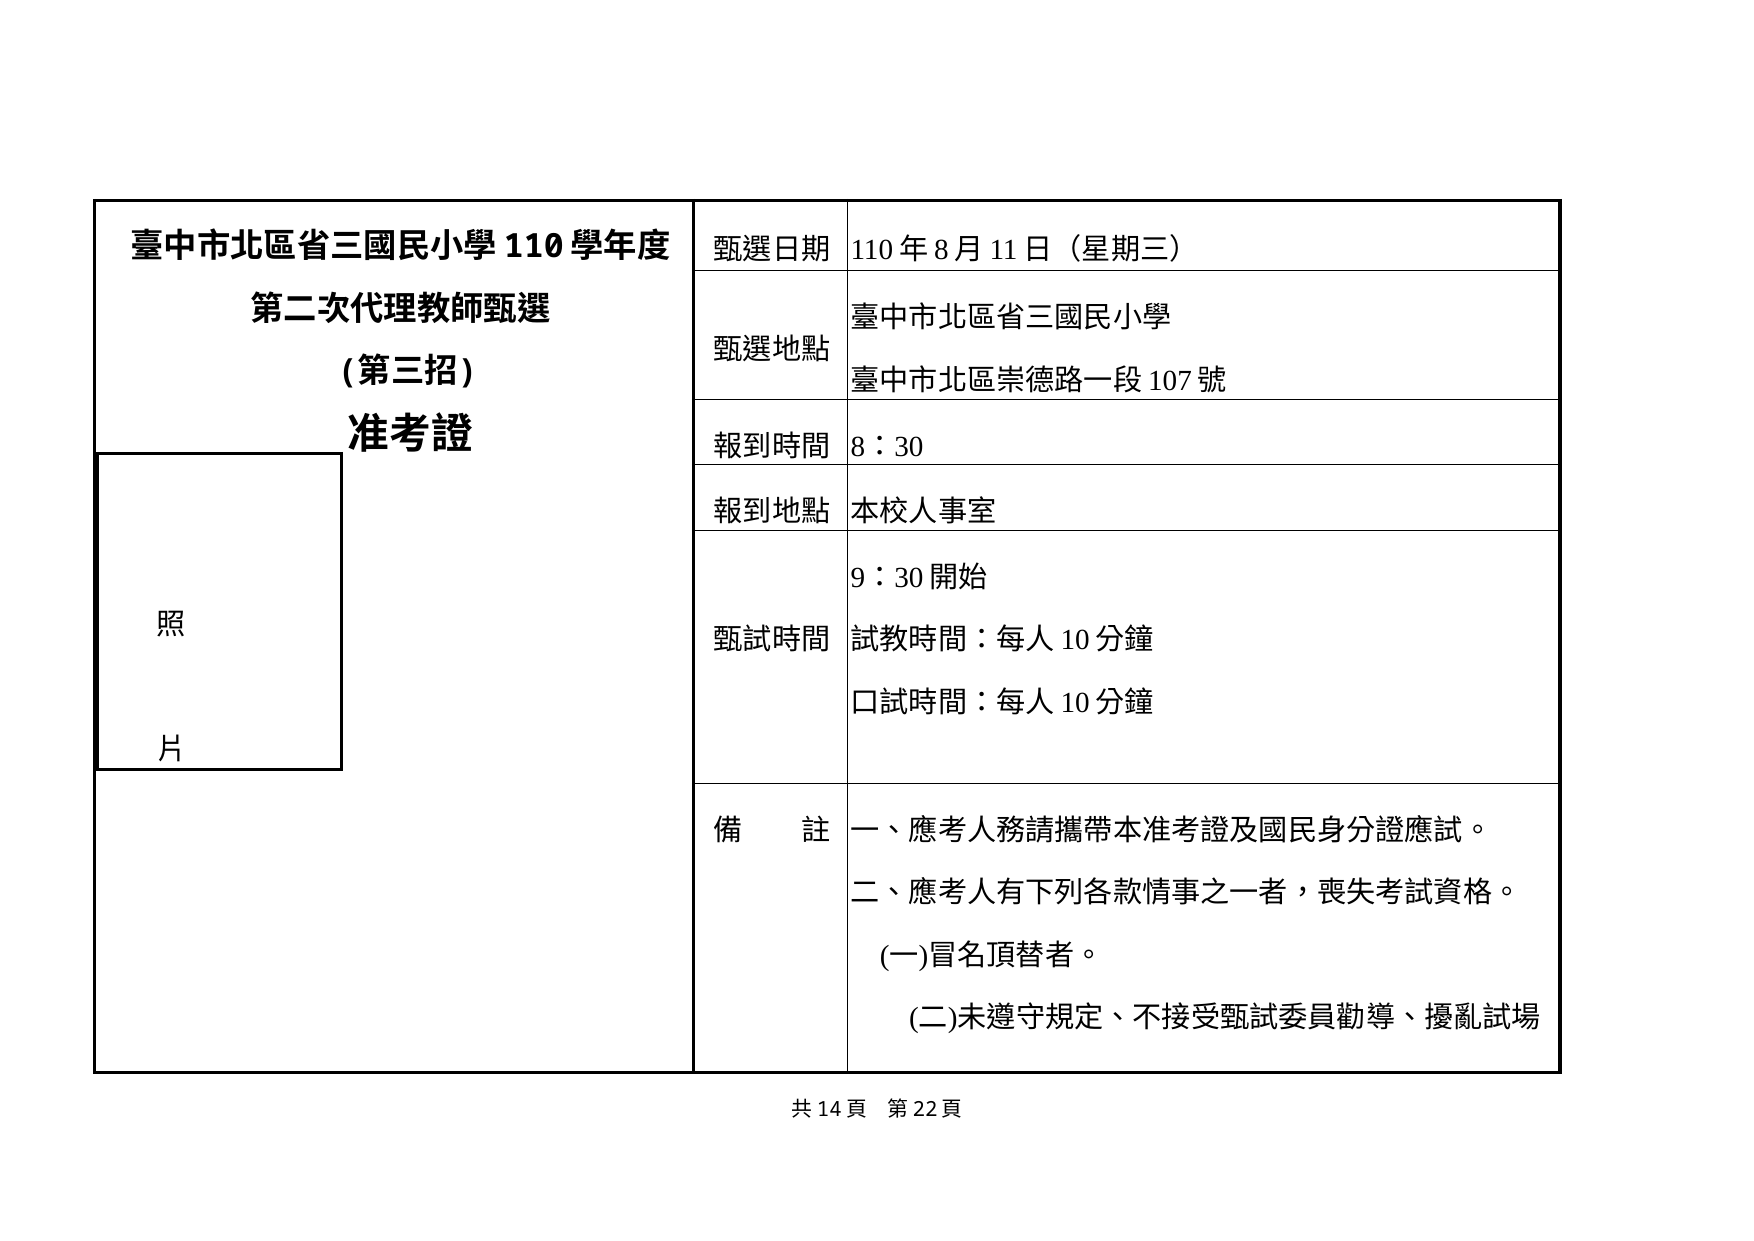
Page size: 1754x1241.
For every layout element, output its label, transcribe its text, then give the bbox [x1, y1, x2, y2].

table_header 110年8月11日（星期三） [848, 202, 1558, 270]
table_cell 備 註 [695, 784, 847, 1071]
table_cell 一、應考人務請攜帶本准考證及國民身分證應試。 二、應考人有下列各款情事之一者，喪失考試資格。 (一)冒名頂替者。 (二)未遵守規定、不接受甄試委員勸導、擾亂試場 [848, 784, 1558, 1071]
table_cell 甄試時間 [695, 531, 847, 783]
table_cell 甄選地點 [695, 271, 847, 398]
table_header 甄選日期 [695, 202, 847, 270]
table_cell 9：30開始 試教時間：每人10分鐘 口試時間：每人10分鐘 [848, 531, 1558, 783]
table_cell 本校人事室 [848, 465, 1558, 530]
table_cell 報到地點 [695, 465, 847, 530]
table_header 照 片 [99, 455, 340, 767]
table_cell 臺中市北區省三國民小學 臺中市北區崇德路一段107號 [848, 271, 1558, 398]
table_cell 8：30 [848, 400, 1558, 464]
table_header 臺中市北區省三國民小學110學年度 第二次代理教師甄選 (第三招) 准考證 [96, 202, 692, 1071]
table_cell 報到時間 [695, 400, 847, 464]
